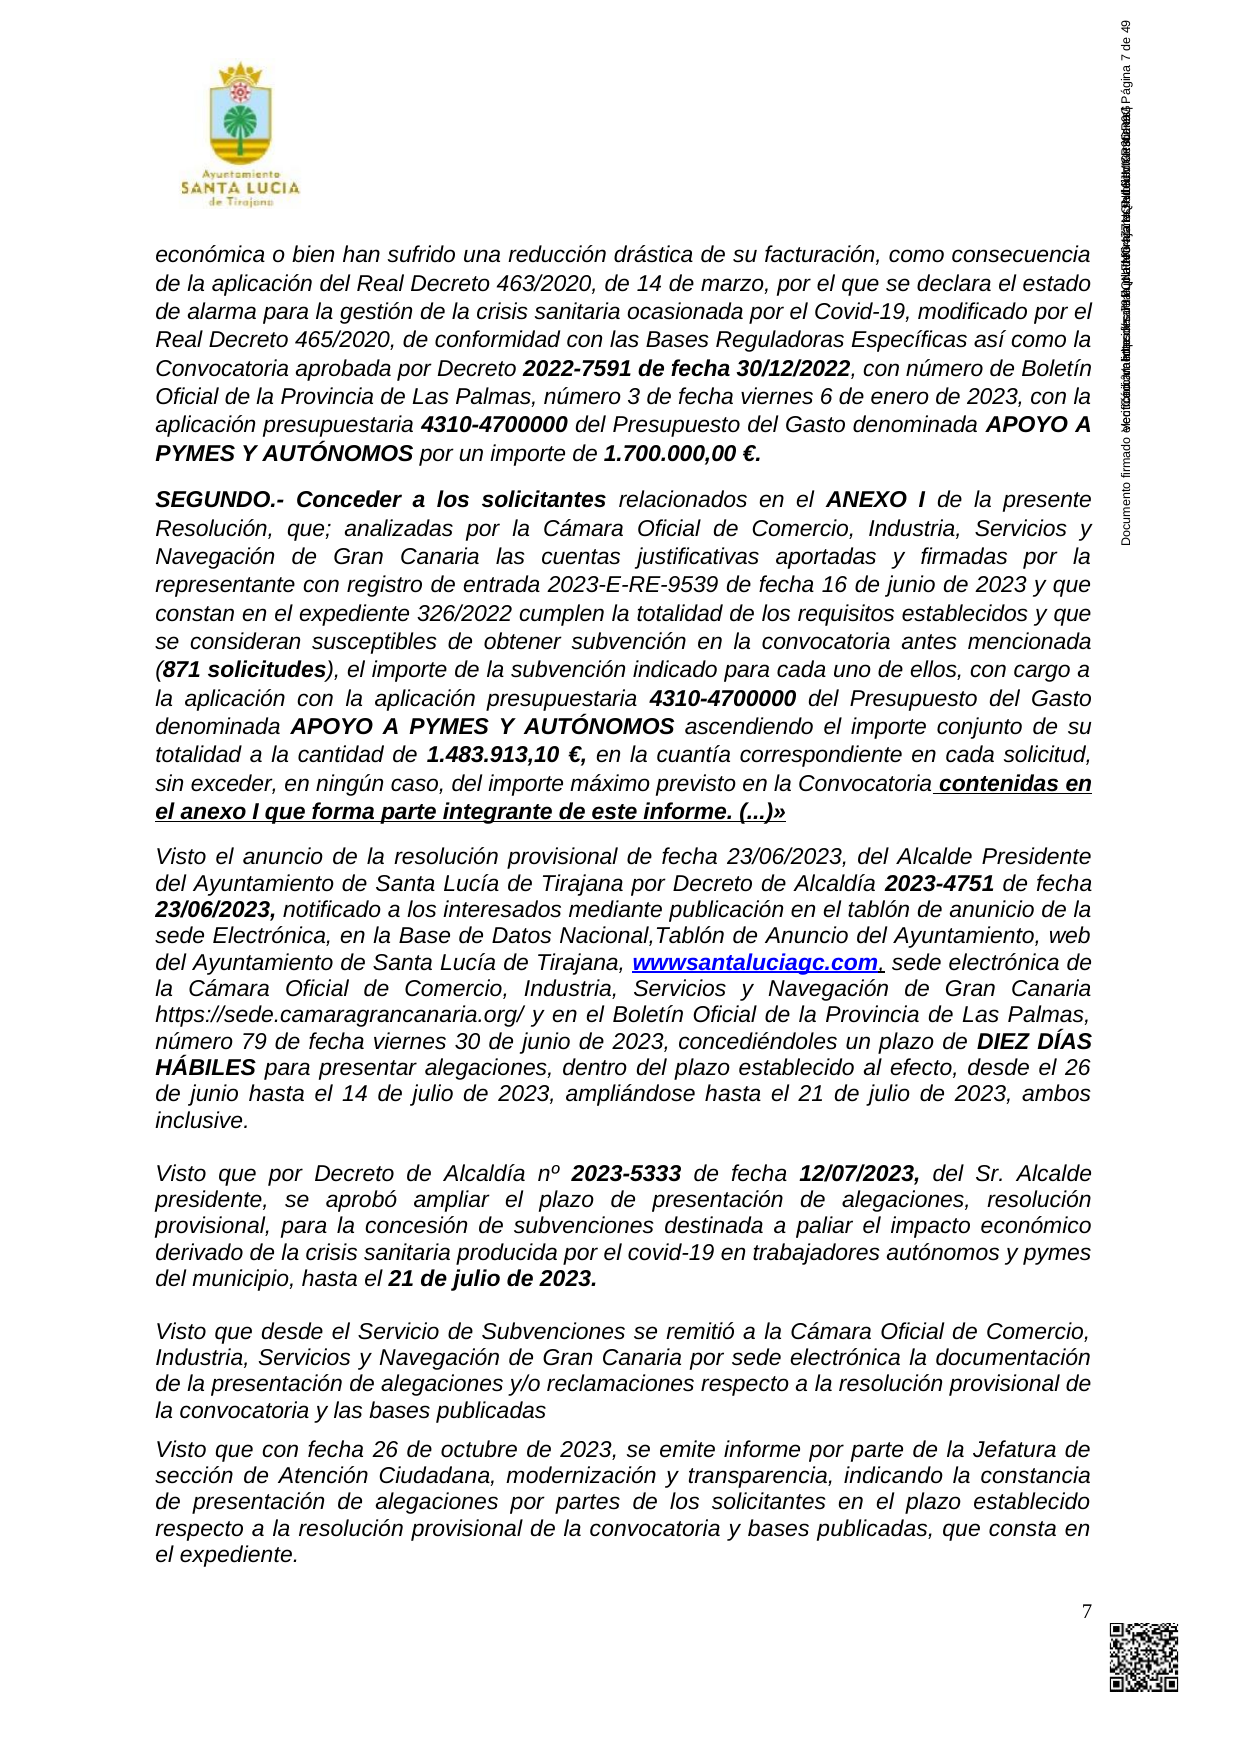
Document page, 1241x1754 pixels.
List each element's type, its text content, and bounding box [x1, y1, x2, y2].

table_cell económica o bien han sufrido una reducción drástica de su facturación, como consecuencia de la aplicación del Real Decreto 463/2020, de 14 de marzo, por el que se declara el estado de alarma para la gestión de la crisis sanitaria ocasionada por el Covid-19, modificado por el Real Decreto 465/2020, de conformidad con las Bases Reguladoras Específicas así como la Convocatoria aprobada por Decreto 2022-7591 de fecha 30/12/2022, con número de Boletín Oficial de la Provincia de Las Palmas, número 3 de fecha viernes 6 de enero de 2023, con la aplicación presupuestaria 4310-4700000 del Presupuesto del Gasto denominada APOYO A PYMES Y AUTÓNOMOS por un importe de 1.700.000,00 €. SEGUNDO.- Conceder a los solicitantes relacionados en el ANEXO I de la presente Resolución, que; analizadas por la Cámara Oficial de Comercio, Industria, Servicios y Navegación de Gran Canaria las cuentas justificativas aportadas y firmadas por la representante con registro de entrada 2023-E-RE-9539 de fecha 16 de junio de 2023 y que constan en el expediente 326/2022 cumplen la totalidad de los requisitos establecidos y que se consideran susceptibles de obtener subvención en la convocatoria antes mencionada (871 solicitudes), el importe de la subvención indicado para cada uno de ellos, con cargo a la aplicación con la aplicación presupuestaria 4310-4700000 del Presupuesto del Gasto denominada APOYO A PYMES Y AUTÓNOMOS ascendiendo el importe conjunto de su totalidad a la cantidad de 1.483.913,10 €, en la cuantía correspondiente en cada solicitud, sin exceder, en ningún caso, del importe máximo previsto en la Convocatoria contenidas en el anexo I que forma parte integrante de este informe. (...)» Visto el anuncio de la resolución provisional de fecha 23/06/2023, del Alcalde Presidente del Ayuntamiento de Santa Lucía de Tirajana por Decreto de Alcaldía 2023-4751 de fecha 23/06/2023, notificado a los interesados mediante publicación en el tablón de anunicio de la sede Electrónica, en la Base de Datos Nacional,Tablón de Anuncio del Ayuntamiento, web del Ayuntamiento de Santa Lucía de Tirajana, wwwsantaluciagc.com, sede electrónica de la Cámara Oficial de Comercio, Industria, Servicios y Navegación de Gran Canaria https://sede.camaragrancanaria.org/ y en el Boletín Oficial de la Provincia de Las Palmas, número 79 de fecha viernes 30 de junio de 2023, concediéndoles un plazo de DIEZ DÍAS HÁBILES para presentar alegaciones, dentro del plazo establecido al efecto, desde el 26 de junio hasta el 14 de julio de 2023, ampliándose hasta el 21 de julio de 2023, ambos inclusive. Visto que por Decreto de Alcaldía nº 2023-5333 de fecha 12/07/2023, del Sr. Alcalde presidente, se aprobó ampliar el plazo de presentación de alegaciones, resolución provisional, para la concesión de subvenciones destinada a paliar el impacto económico derivado de la crisis sanitaria producida por el covid-19 en trabajadores autónomos y pymes del municipio, hasta el 21 de julio de 2023. Visto que desde el Servicio de Subvenciones se remitió a la Cámara Oficial de Comercio, Industria, Servicios y Navegación de Gran Canaria por sede electrónica la documentación de la presentación de alegaciones y/o reclamaciones respecto a la resolución provisional de la convocatoria y las bases publicadas Visto que con fecha 26 de octubre de 2023, se emite informe por parte de la Jefatura de sección de Atención Ciudadana, modernización y transparencia, indicando la constancia de presentación de alegaciones por partes de los solicitantes en el plazo establecido respecto a la resolución provisional de la convocatoria y bases publicadas, que consta en el expediente. 7 [148, 209, 1103, 1623]
table_cell [148, 1623, 1103, 1692]
table_header [148, 58, 178, 209]
table_cell [1179, 1623, 1198, 1692]
table_header [1103, 58, 1198, 209]
picture [178, 58, 302, 209]
table_header [302, 58, 1103, 209]
table_cell Cód. Validación: 79PQNFNG4ZZNQNL6JMXR3DR9G Verificación: https://santaluciadetirajana.sedelectronica.es/ Documento firmado electrónicamente desde la plataforma esPublico Gestiona | Página 7 de 49 [1103, 209, 1198, 1623]
picture [1109, 1623, 1179, 1692]
table_cell [1103, 1623, 1109, 1692]
